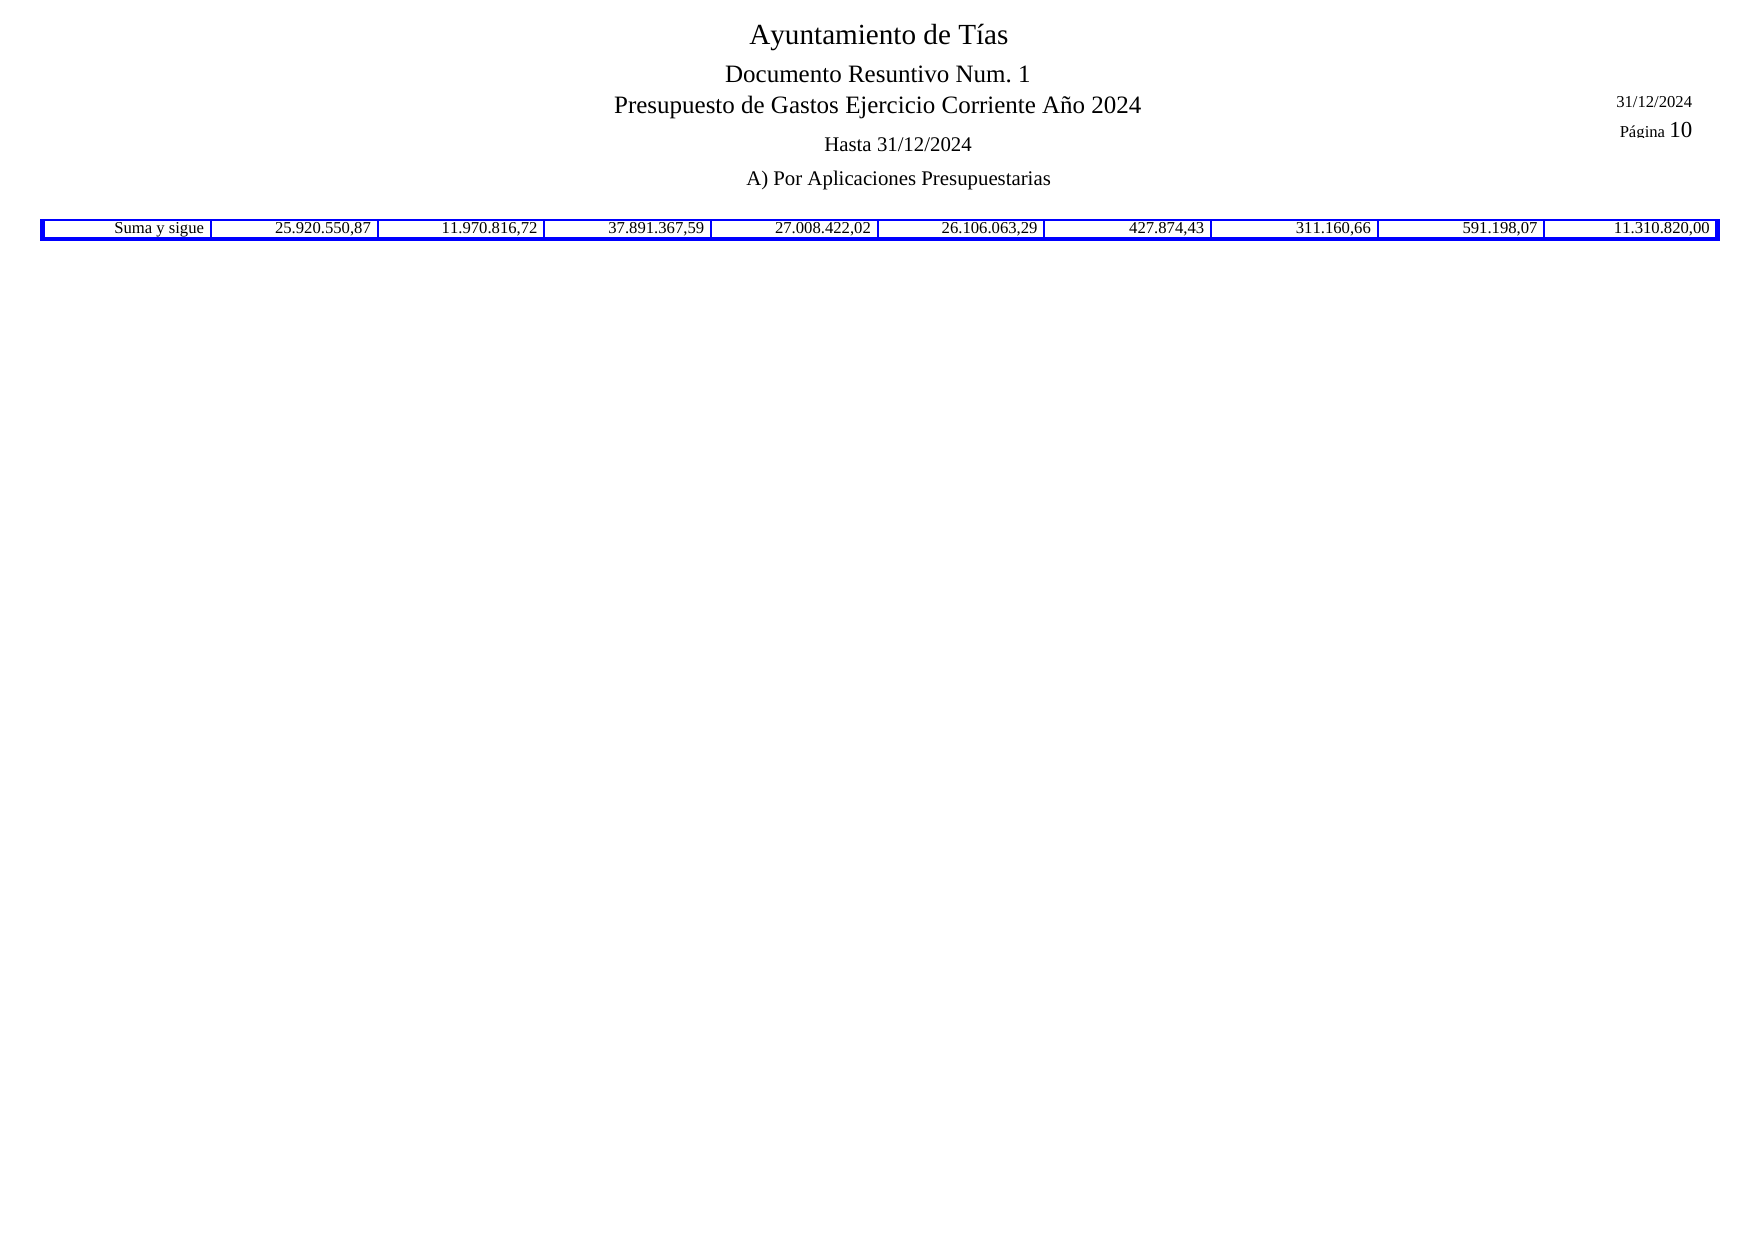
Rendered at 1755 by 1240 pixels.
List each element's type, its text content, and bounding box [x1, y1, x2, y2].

table_cell 37.891.367,59 [545, 221, 710, 237]
table_cell 27.008.422,02 [712, 221, 877, 237]
table_cell 26.106.063,29 [879, 221, 1043, 237]
table_cell 11.310.820,00 [1545, 221, 1715, 237]
table_cell 591.198,07 [1379, 221, 1543, 237]
table_cell 11.970.816,72 [379, 221, 543, 237]
table_cell Suma y sigue [45, 221, 210, 237]
table_cell 311.160,66 [1212, 221, 1377, 237]
table_cell 427.874,43 [1045, 221, 1210, 237]
table_cell 25.920.550,87 [212, 221, 377, 237]
